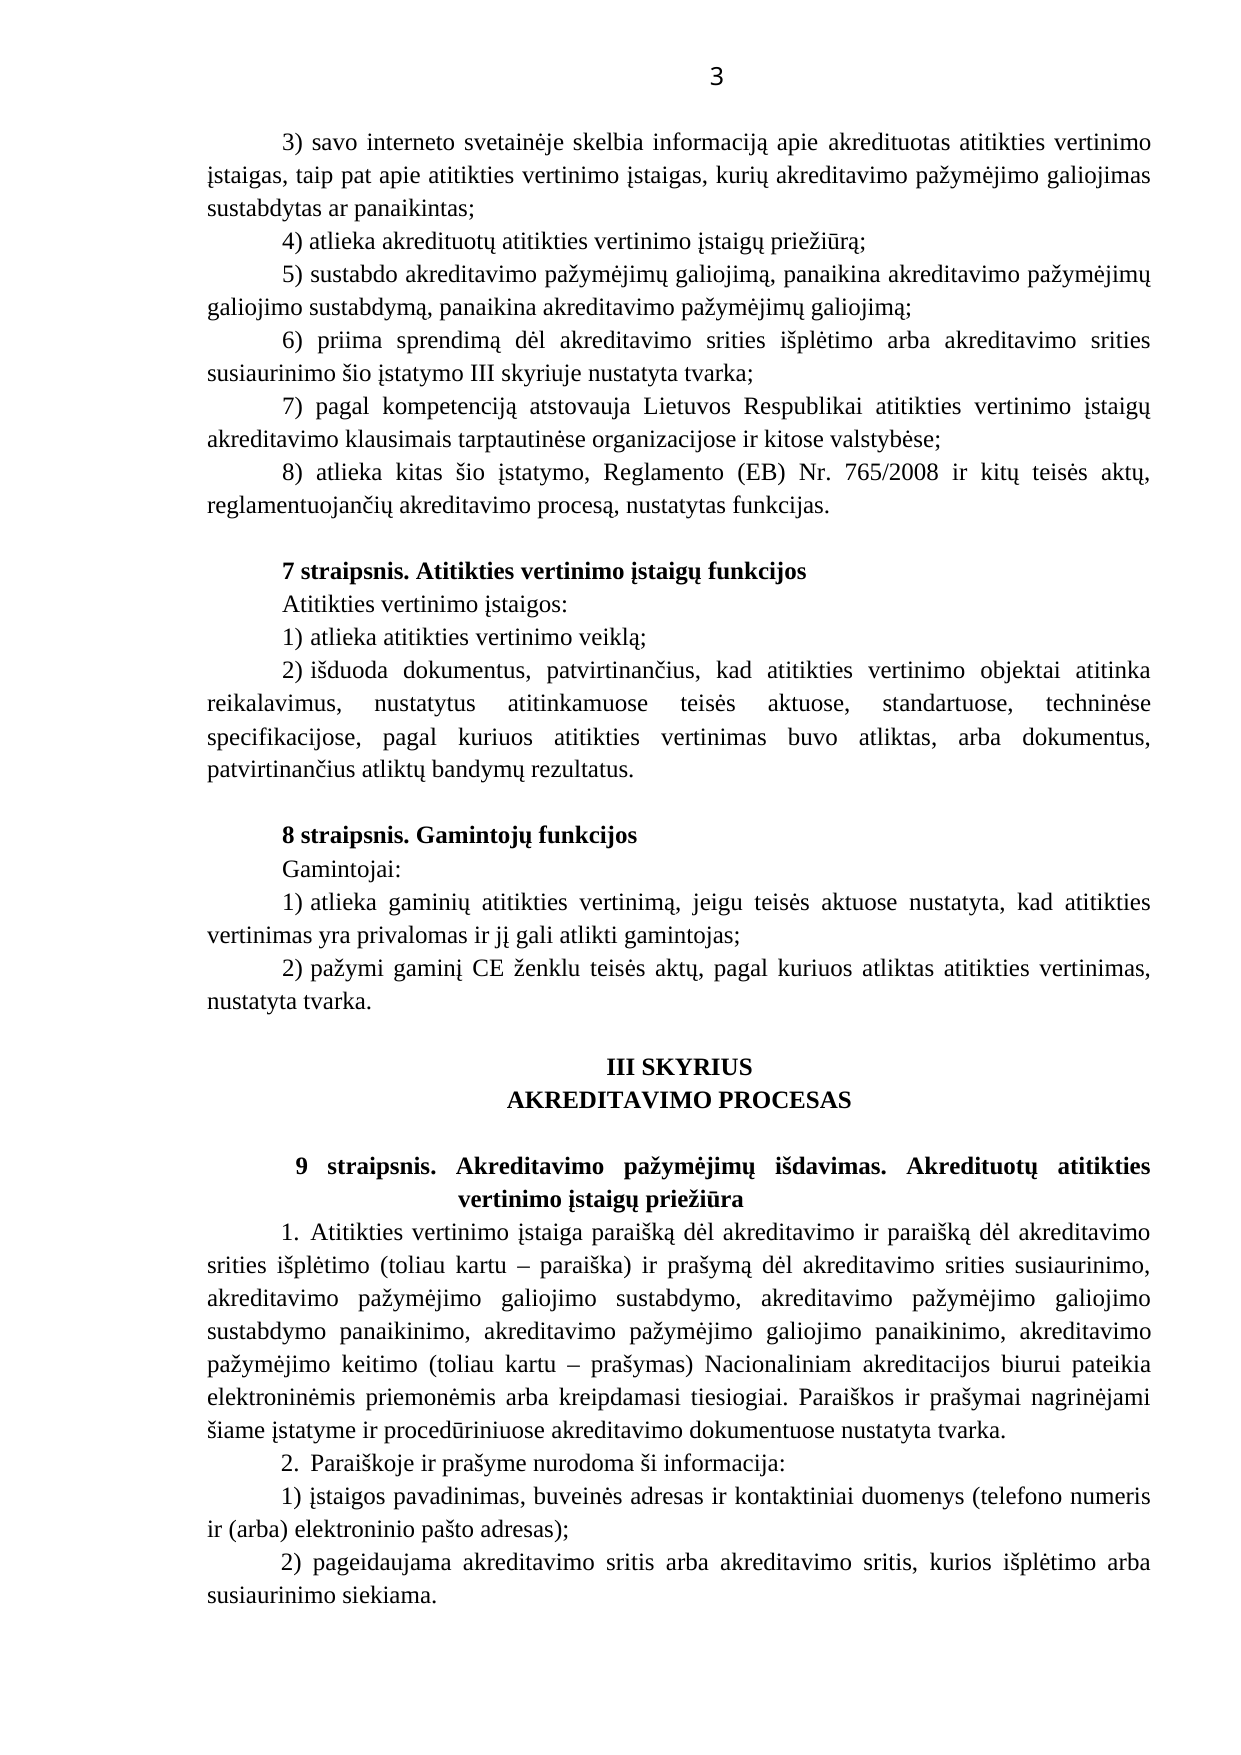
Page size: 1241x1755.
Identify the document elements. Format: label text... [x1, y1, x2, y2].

text 2. Paraiškoje ir prašyme nurodoma ši informacija: [207, 1448, 1152, 1477]
text 5) sustabdo akreditavimo pažymėjimų galiojimą, panaikina akreditavimo pažymėjimų galiojimo sustabdymą, panaikina akreditavimo pažymėjimų galiojimą; [207, 259, 1152, 321]
text Atitikties vertinimo įstaigos: [207, 589, 1152, 618]
text 2) išduoda dokumentus, patvirtinančius, kad atitikties vertinimo objektai atitinka reikalavimus, nustatytus atitinkamuose teisės aktuose, standartuose, techninėse specifikacijose, pagal kuriuos atitikties vertinimas buvo atliktas, arba dokumentus, patvirtinančius atliktų bandymų rezultatus. [207, 656, 1152, 783]
text 4) atlieka akredituotų atitikties vertinimo įstaigų priežiūrą; [207, 226, 1152, 255]
text 8) atlieka kitas šio įstatymo, Reglamento (EB) Nr. 765/2008 ir kitų teisės aktų, reglamentuojančių akreditavimo procesą, nustatytas funkcijas. [207, 457, 1152, 519]
text 1. Atitikties vertinimo įstaiga paraišką dėl akreditavimo ir paraišką dėl akreditavimo srities išplėtimo (toliau kartu – paraiška) ir prašymą dėl akreditavimo srities susiaurinimo, akreditavimo pažymėjimo galiojimo sustabdymo, akreditavimo pažymėjimo galiojimo sustabdymo panaikinimo, akreditavimo pažymėjimo galiojimo panaikinimo, akreditavimo pažymėjimo keitimo (toliau kartu – prašymas) Nacionaliniam akreditacijos biurui pateikia elektroninėmis priemonėmis arba kreipdamasi tiesiogiai. Paraiškos ir prašymai nagrinėjami šiame įstatyme ir procedūriniuose akreditavimo dokumentuose nustatyta tvarka. [207, 1217, 1152, 1444]
text 1) atlieka gaminių atitikties vertinimą, jeigu teisės aktuose nustatyta, kad atitikties vertinimas yra privalomas ir jį gali atlikti gamintojas; [207, 887, 1152, 948]
text 8 straipsnis. Gamintojų funkcijos [207, 821, 1152, 849]
text 7) pagal kompetenciją atstovauja Lietuvos Respublikai atitikties vertinimo įstaigų akreditavimo klausimais tarptautinėse organizacijose ir kitose valstybėse; [207, 391, 1152, 453]
text 1) įstaigos pavadinimas, buveinės adresas ir kontaktiniai duomenys (telefono numeris ir (arba) elektroninio pašto adresas); [207, 1481, 1152, 1543]
text 6) priima sprendimą dėl akreditavimo srities išplėtimo arba akreditavimo srities susiaurinimo šio įstatymo III skyriuje nustatyta tvarka; [207, 325, 1152, 387]
text III SKYRIUS [207, 1052, 1152, 1081]
text Gamintojai: [207, 854, 1152, 882]
text 3) savo interneto svetainėje skelbia informaciją apie akredituotas atitikties vertinimo įstaigas, taip pat apie atitikties vertinimo įstaigas, kurių akreditavimo pažymėjimo galiojimas sustabdytas ar panaikintas; [207, 127, 1152, 222]
text 2) pažymi gaminį CE ženklu teisės aktų, pagal kuriuos atliktas atitikties vertinimas, nustatyta tvarka. [207, 953, 1152, 1014]
text 2) pageidaujama akreditavimo sritis arba akreditavimo sritis, kurios išplėtimo arba susiaurinimo siekiama. [207, 1547, 1152, 1609]
text AKREDITAVIMO PROCESAS [207, 1085, 1152, 1113]
text 7 straipsnis. Atitikties vertinimo įstaigų funkcijos [207, 556, 1152, 585]
text 1) atlieka atitikties vertinimo veiklą; [207, 622, 1152, 651]
text 9 straipsnis. Akreditavimo pažymėjimų išdavimas. Akredituotų atitikties vertinimo įstaigų priežiūra [295, 1151, 1152, 1213]
